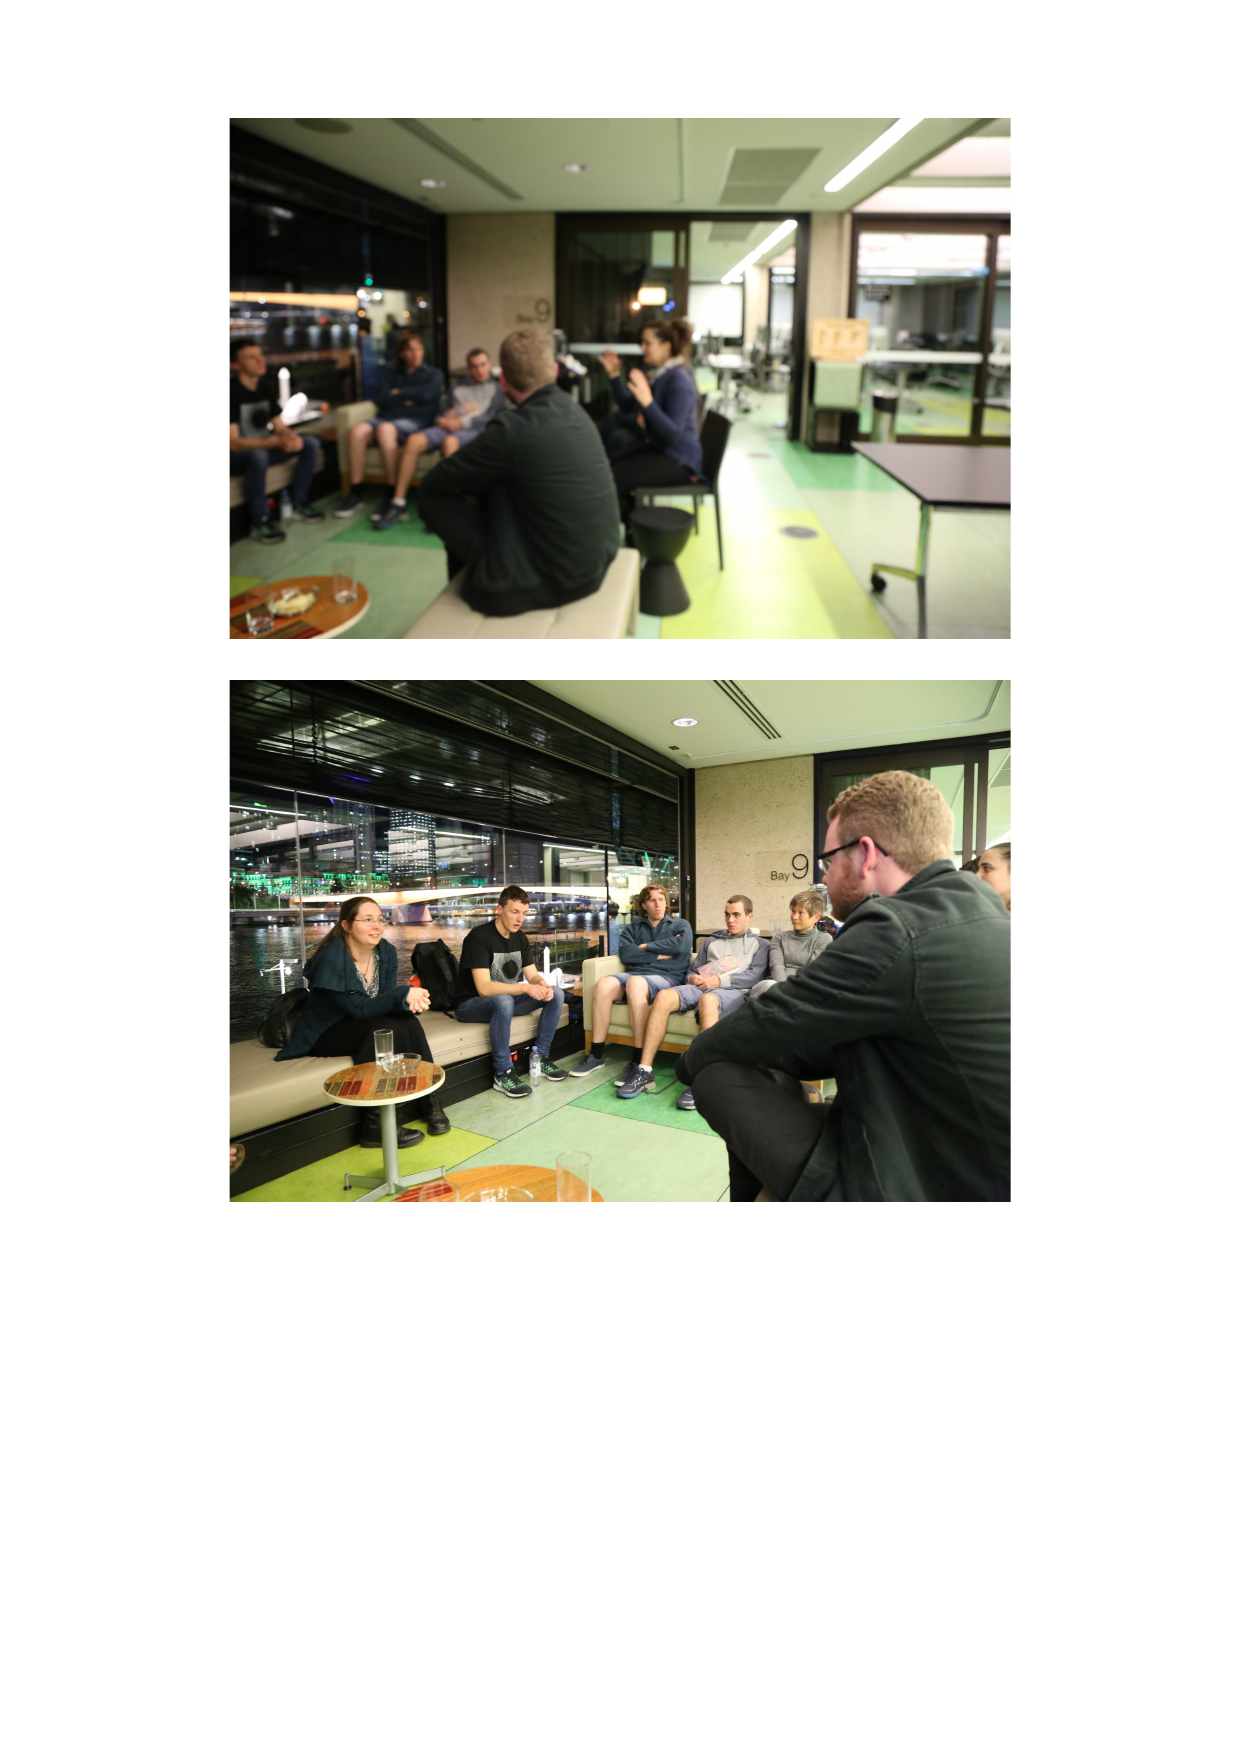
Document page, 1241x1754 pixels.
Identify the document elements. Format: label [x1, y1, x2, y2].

picture [229, 680, 1011, 1202]
picture [229, 118, 1011, 639]
